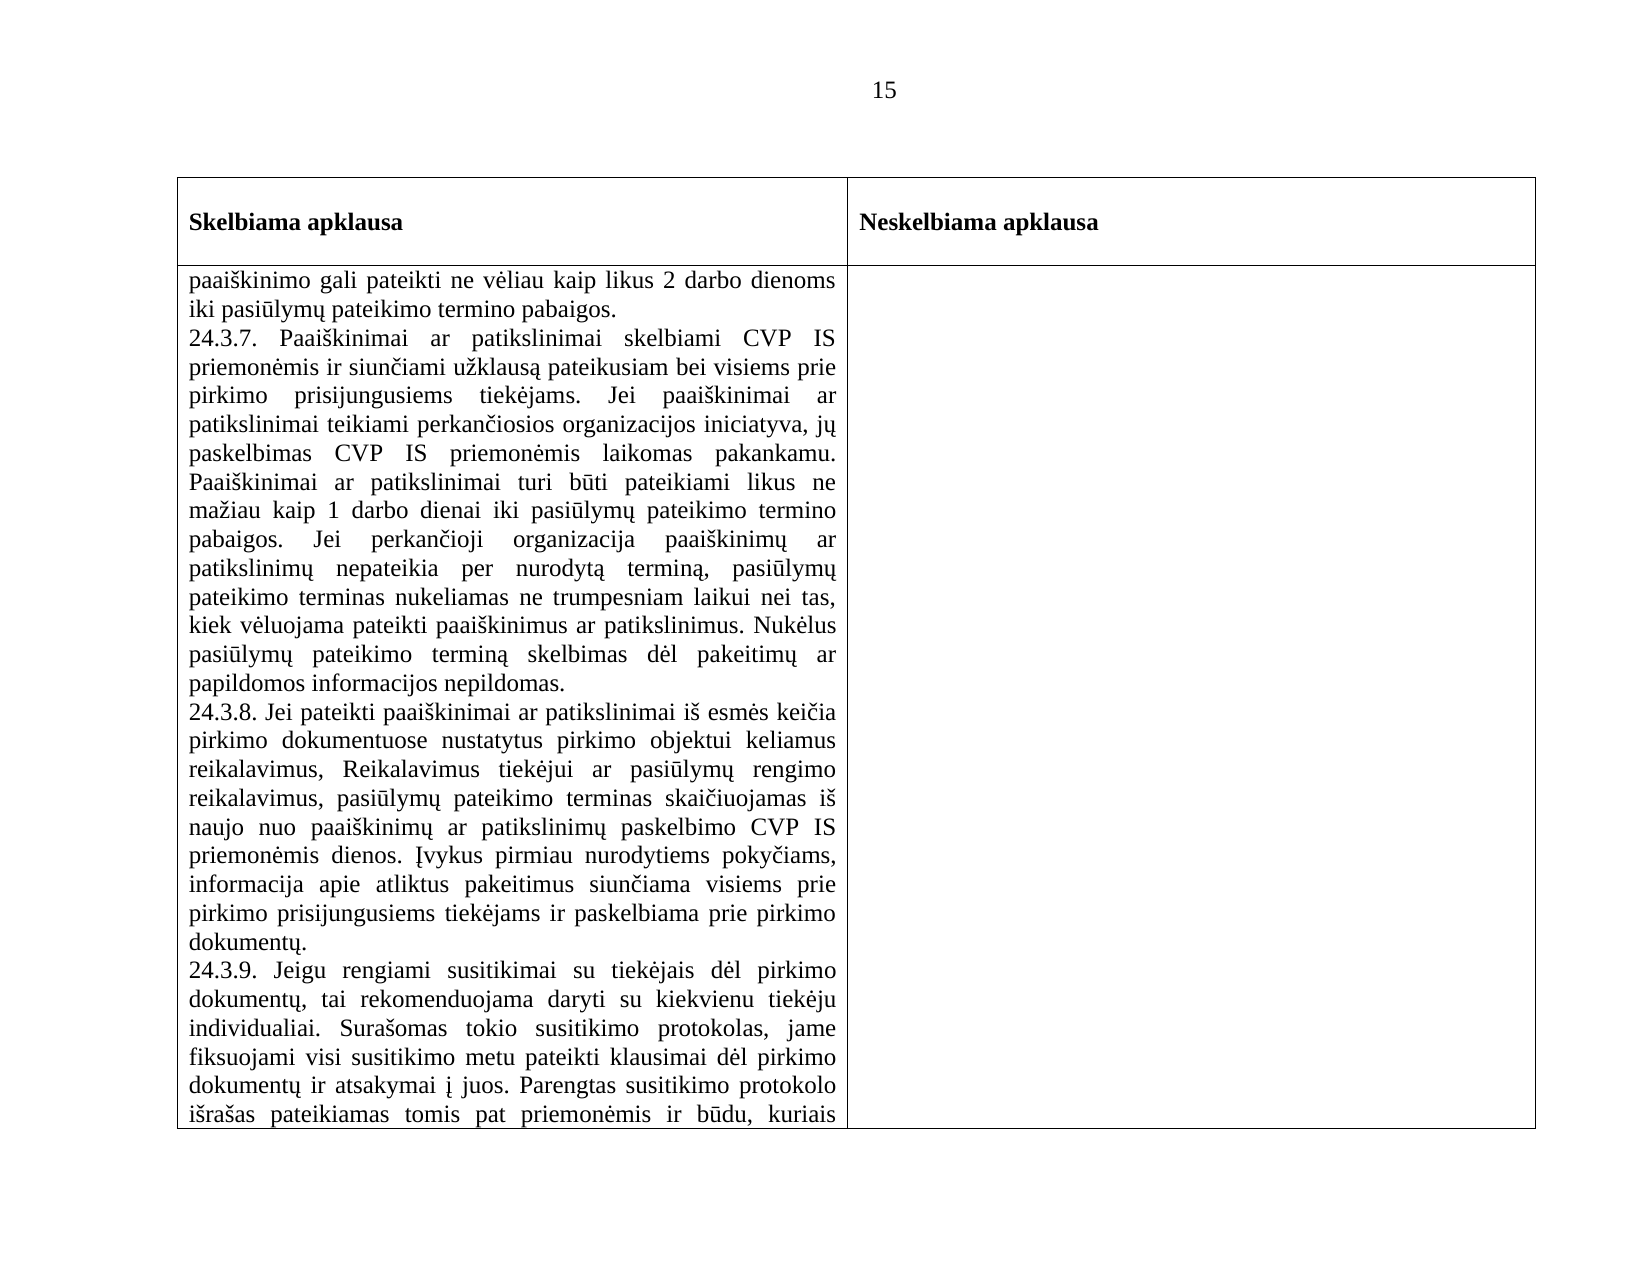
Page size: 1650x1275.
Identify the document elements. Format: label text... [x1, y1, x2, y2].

table_header Neskelbiama apklausa [848, 178, 1535, 264]
table_cell paaiškinimo gali pateikti ne vėliau kaip likus 2 darbo dienoms iki pasiūlymų pateikimo termino pabaigos. 24.3.7. Paaiškinimai ar patikslinimai skelbiami CVP IS priemonėmis ir siunčiami užklausą pateikusiam bei visiems prie pirkimo prisijungusiems tiekėjams. Jei paaiškinimai ar patikslinimai teikiami perkančiosios organizacijos iniciatyva, jų paskelbimas CVP IS priemonėmis laikomas pakankamu. Paaiškinimai ar patikslinimai turi būti pateikiami likus ne mažiau kaip 1 darbo dienai iki pasiūlymų pateikimo termino pabaigos. Jei perkančioji organizacija paaiškinimų ar patikslinimų nepateikia per nurodytą terminą, pasiūlymų pateikimo terminas nukeliamas ne trumpesniam laikui nei tas, kiek vėluojama pateikti paaiškinimus ar patikslinimus. Nukėlus pasiūlymų pateikimo terminą skelbimas dėl pakeitimų ar papildomos informacijos nepildomas. 24.3.8. Jei pateikti paaiškinimai ar patikslinimai iš esmės keičia pirkimo dokumentuose nustatytus pirkimo objektui keliamus reikalavimus, Reikalavimus tiekėjui ar pasiūlymų rengimo reikalavimus, pasiūlymų pateikimo terminas skaičiuojamas iš naujo nuo paaiškinimų ar patikslinimų paskelbimo CVP IS priemonėmis dienos. Įvykus pirmiau nurodytiems pokyčiams, informacija apie atliktus pakeitimus siunčiama visiems prie pirkimo prisijungusiems tiekėjams ir paskelbiama prie pirkimo dokumentų. 24.3.9. Jeigu rengiami susitikimai su tiekėjais dėl pirkimo dokumentų, tai rekomenduojama daryti su kiekvienu tiekėju individualiai. Surašomas tokio susitikimo protokolas, jame fiksuojami visi susitikimo metu pateikti klausimai dėl pirkimo dokumentų ir atsakymai į juos. Parengtas susitikimo protokolo išrašas pateikiamas tomis pat priemonėmis ir būdu, kuriais [178, 266, 847, 1128]
table_cell [848, 266, 1535, 1128]
table_header Skelbiama apklausa [178, 178, 847, 264]
